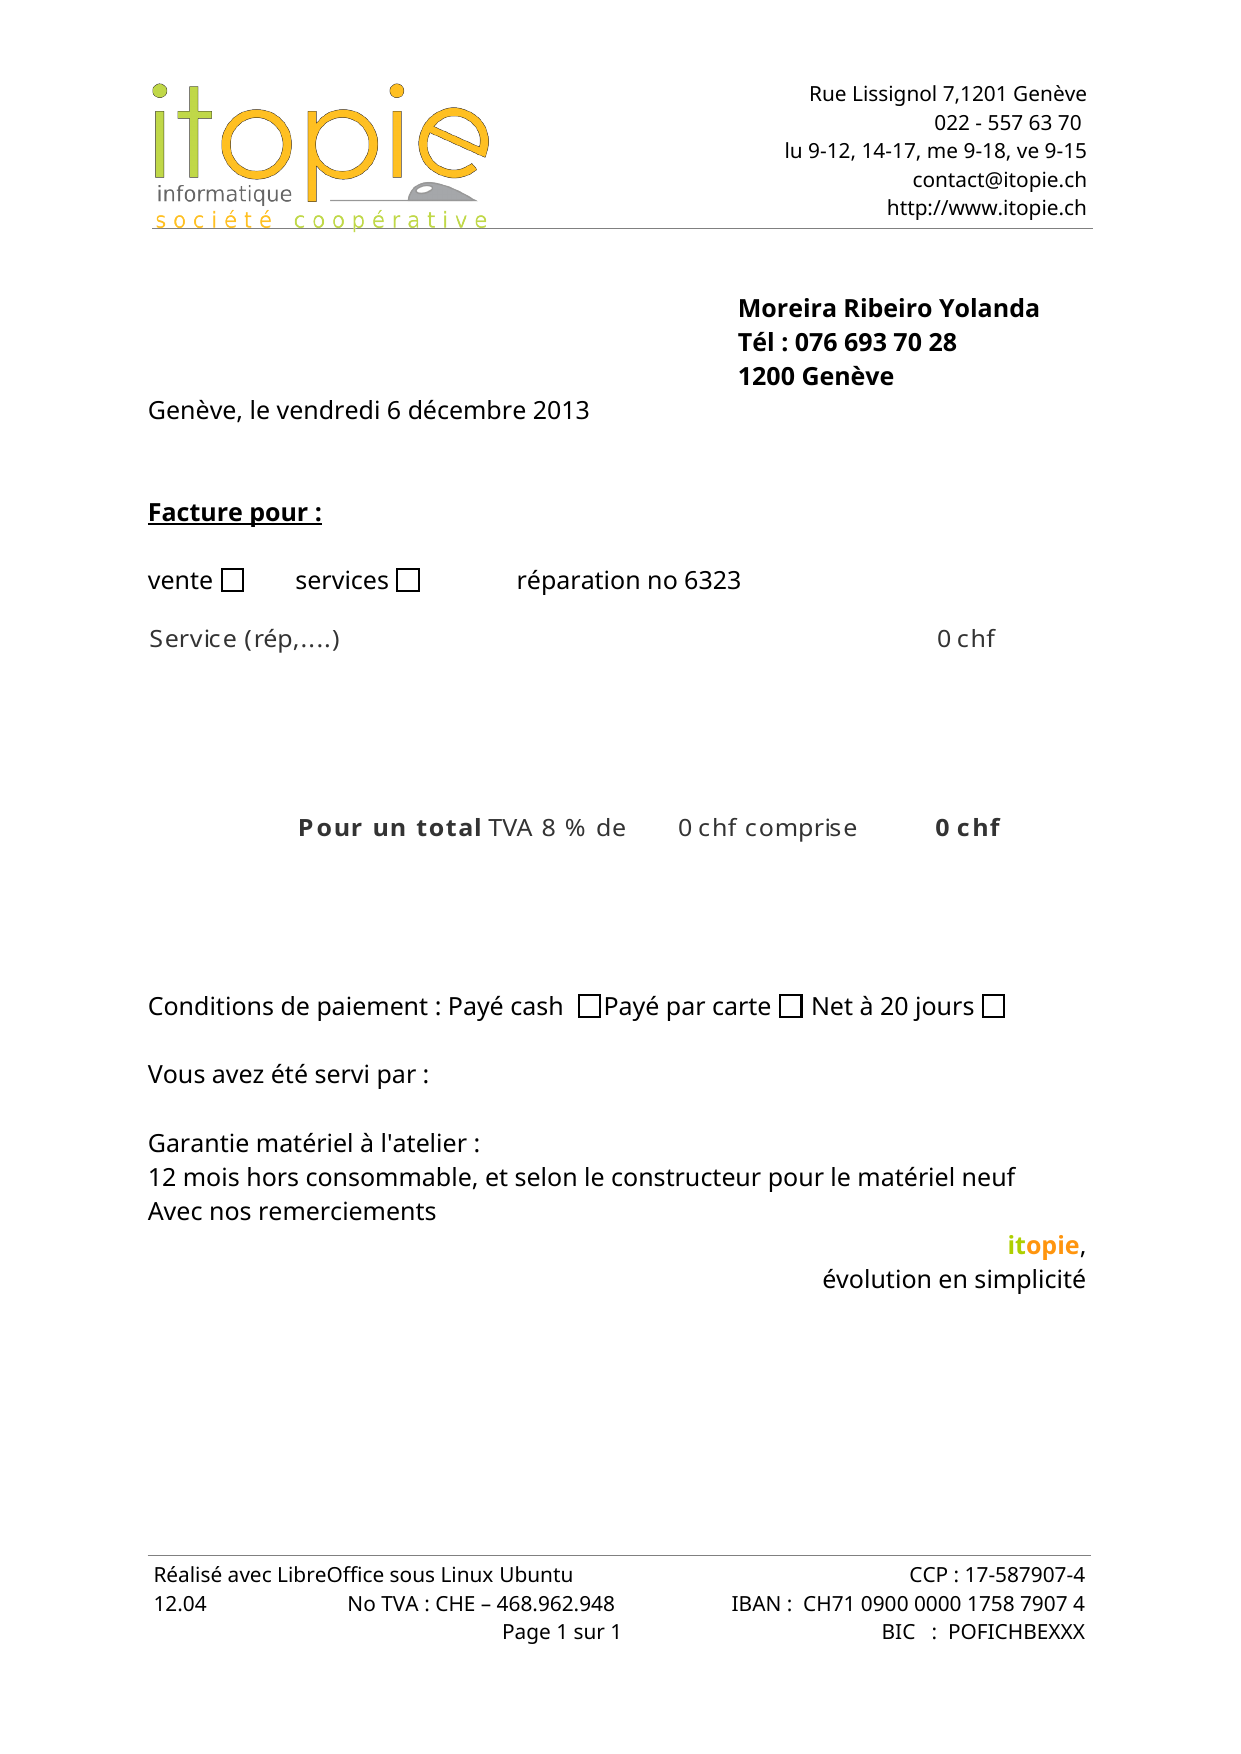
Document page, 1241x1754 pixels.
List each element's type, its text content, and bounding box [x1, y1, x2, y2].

text Conditions de paiement : Payé cash Payé par carte Net à 20 jours [148, 989, 1093, 1023]
text évolution en simplicité [148, 1262, 1093, 1296]
text Tél : 076 693 70 28 [148, 324, 1093, 358]
text Genève, le vendredi 6 décembre 2013 [148, 392, 1093, 427]
text Moreira Ribeiro Yolanda [148, 290, 1093, 324]
text itopie, [148, 1227, 1093, 1262]
text 1200 Genève [148, 358, 1093, 392]
text Garantie matériel à l'atelier : [148, 1125, 1093, 1159]
text vente services réparation no 6323 [148, 563, 1093, 597]
text Vous avez été servi par : [148, 1057, 1093, 1091]
picture [138, 72, 500, 244]
text Facture pour : [148, 495, 1093, 529]
text Avec nos remerciements [148, 1193, 1093, 1227]
text 12 mois hors consommable, et selon le constructeur pour le matériel neuf [148, 1159, 1093, 1193]
